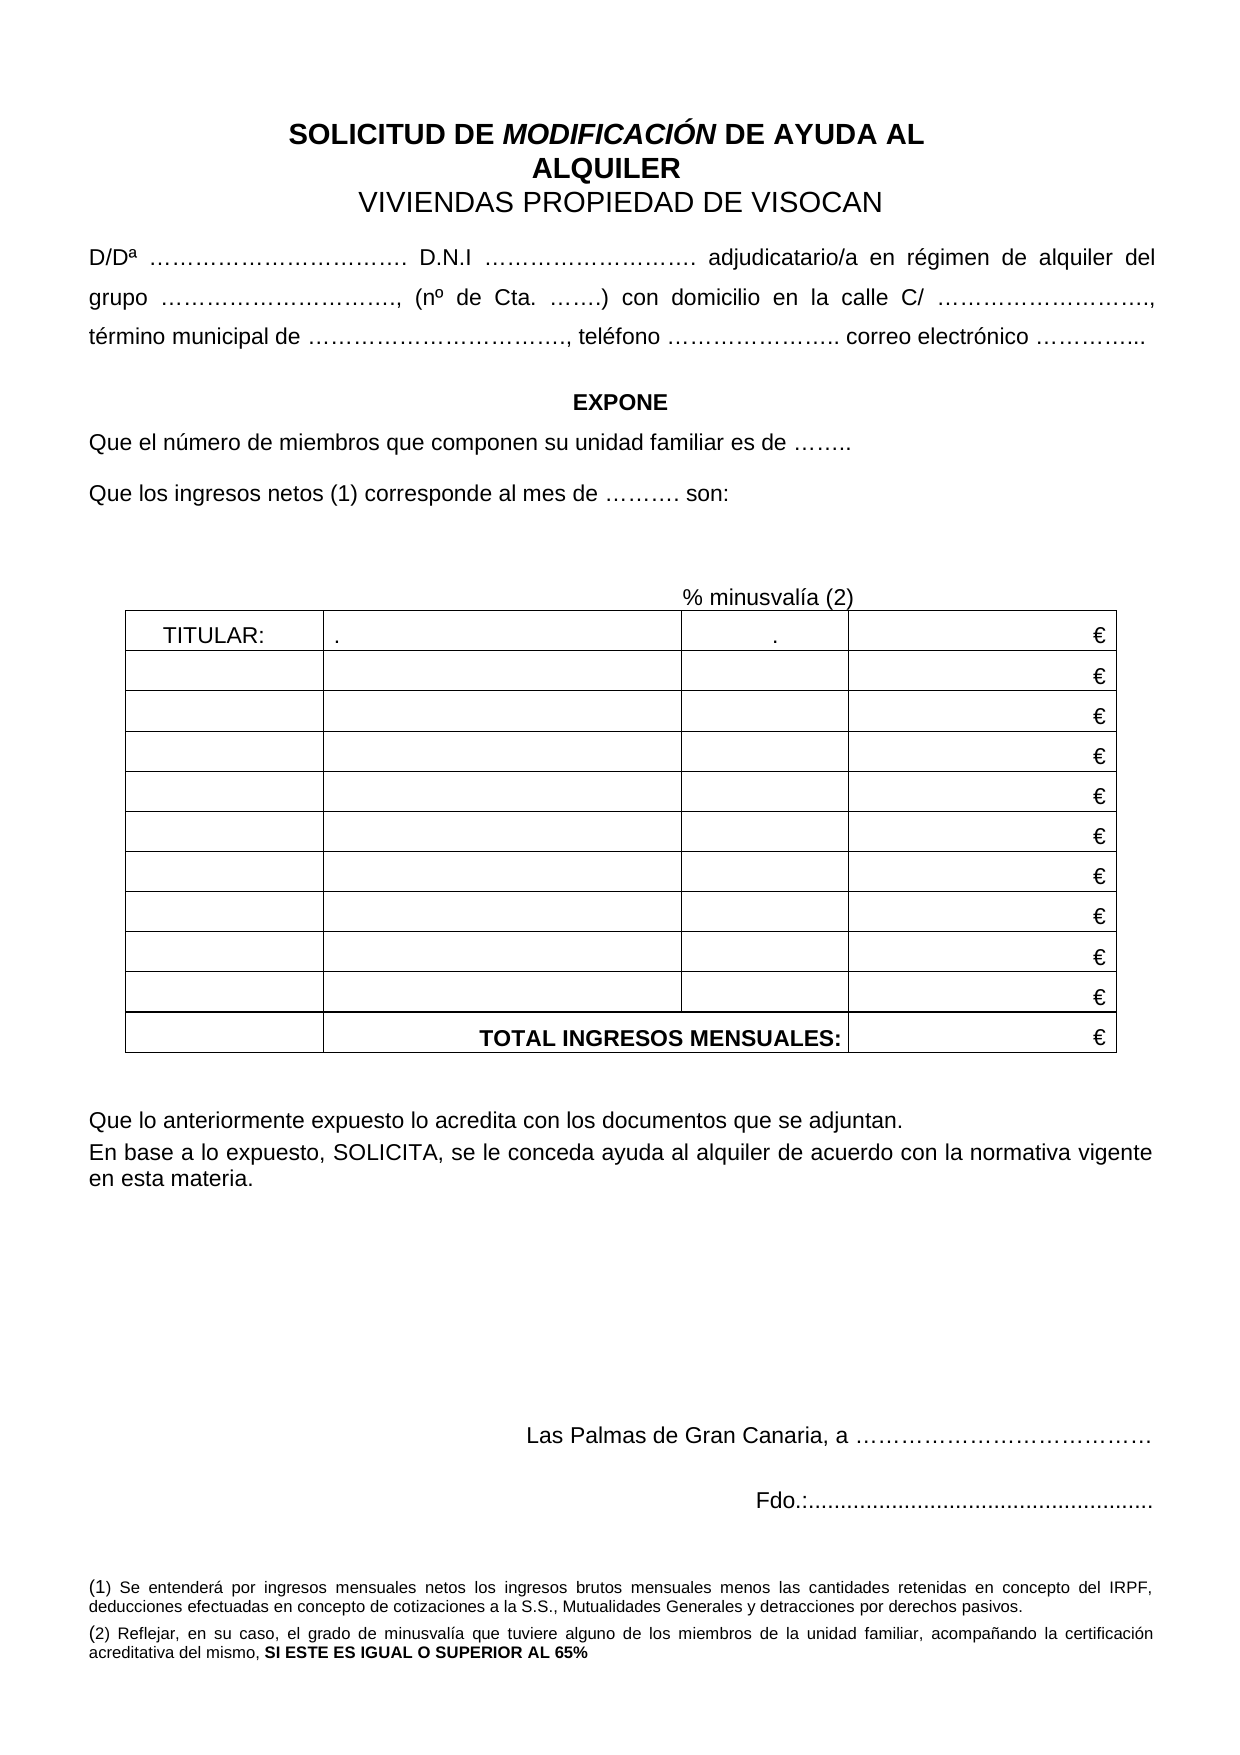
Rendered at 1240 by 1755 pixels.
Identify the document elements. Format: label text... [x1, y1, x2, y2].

table_header . [324, 611, 681, 650]
table_cell [682, 852, 848, 891]
text Que el número de miembros que componen su unidad familiar es de …….. Que los ingresos netos (1) corresponde al mes de ………. son: [89, 429, 854, 506]
table_cell [126, 852, 323, 891]
table_cell [324, 651, 681, 690]
table_header . [682, 611, 848, 650]
table_cell [324, 972, 681, 1011]
table_cell [682, 972, 848, 1011]
table_cell € [849, 852, 1116, 891]
text D/Dª ……………………………. D.N.I ………………………. adjudicatario/a en régimen de alquiler del grupo …………………………., (nº de Cta. …….) con domicilio en la calle C/ ………………………., término municipal de ……………………………., teléfono ………………….. correo electrónico …………... [89, 244, 1156, 349]
table_cell € [849, 772, 1116, 811]
table_cell € [849, 932, 1116, 971]
text Las Palmas de Gran Canaria, a ………………………………… Fdo.:...................................................... [526, 1422, 1156, 1513]
text (2) Reflejar, en su caso, el grado de minusvalía que tuviere alguno de los miembros de la unidad familiar, acompañando la certificación acreditativa del mismo, SI ESTE ES IGUAL O SUPERIOR AL 65% [89, 1624, 1155, 1662]
table_cell [324, 691, 681, 731]
table_cell [126, 691, 323, 731]
table_cell € [849, 732, 1116, 771]
table_cell [682, 651, 848, 690]
table_cell [682, 691, 848, 731]
table_cell [126, 972, 323, 1011]
text En base a lo expuesto, SOLICITA, se le conceda ayuda al alquiler de acuerdo con la normativa vigente en esta materia. [89, 1139, 1156, 1192]
table_cell [324, 852, 681, 891]
table_cell [324, 732, 681, 771]
table_cell [126, 1013, 323, 1052]
table_cell [682, 932, 848, 971]
table_cell [324, 932, 681, 971]
table_cell TOTAL INGRESOS MENSUALES: [324, 1013, 848, 1052]
table_cell € [849, 812, 1116, 851]
table_cell [126, 772, 323, 811]
table_cell [126, 732, 323, 771]
text VIVIENDAS PROPIEDAD DE VISOCAN [354, 184, 886, 218]
text Que lo anteriormente expuesto lo acredita con los documentos que se adjuntan. [89, 1107, 1164, 1133]
table_cell € [849, 651, 1116, 690]
table_header € [849, 611, 1116, 650]
table_cell [682, 772, 848, 811]
text EXPONE [569, 389, 672, 415]
table_cell [126, 892, 323, 931]
table_cell € [849, 892, 1116, 931]
table_header TITULAR: [126, 611, 323, 650]
table_cell [126, 812, 323, 851]
table_cell [324, 812, 681, 851]
text % minusvalía (2) [593, 584, 1164, 610]
table_cell [126, 932, 323, 971]
table_cell € [849, 1013, 1116, 1052]
table_cell [682, 732, 848, 771]
table_cell [324, 772, 681, 811]
table_cell [682, 812, 848, 851]
table_cell € [849, 691, 1116, 731]
text (1) Se entenderá por ingresos mensuales netos los ingresos brutos mensuales menos las cantidades retenidas en concepto del IRPF, deducciones efectuadas en concepto de cotizaciones a la S.S., Mutualidades Generales y detracciones por derechos pasivos. [89, 1578, 1155, 1616]
table_cell € [849, 972, 1116, 1011]
text SOLICITUD DE MODIFICACIÓN DE AYUDA AL ALQUILER [210, 117, 1002, 184]
table_cell [324, 892, 681, 931]
table_cell [682, 892, 848, 931]
table_cell [126, 651, 323, 690]
